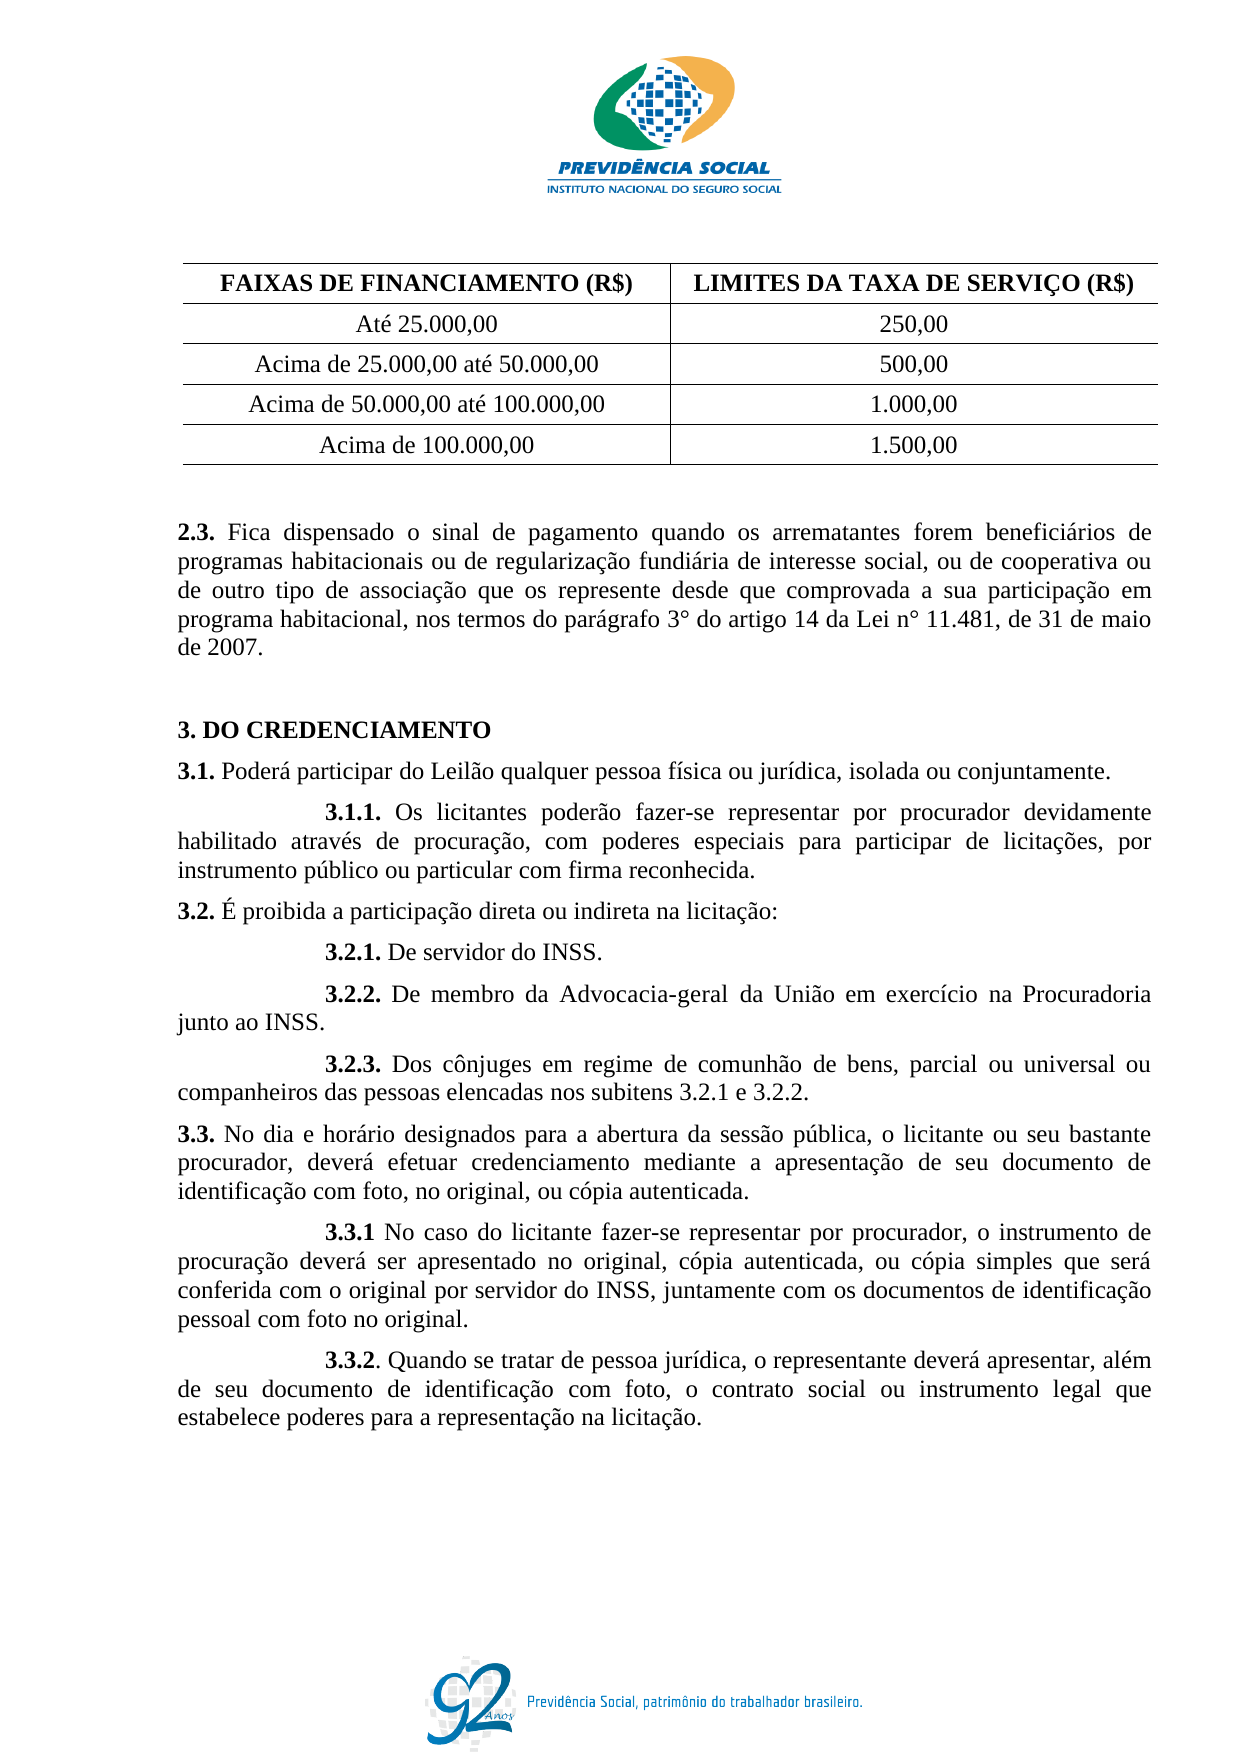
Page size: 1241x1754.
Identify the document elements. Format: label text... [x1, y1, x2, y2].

picture [425, 1656, 904, 1752]
table_cell Acima de 50.000,00 até 100.000,00 [183, 385, 670, 424]
text 3.2.2. De membro da Advocacia-geral da União em exercício na Procuradoria junto ao INSS. [177, 979, 1152, 1036]
table_header FAIXAS DE FINANCIAMENTO (R$) [183, 264, 670, 303]
text 3.3.1 No caso do licitante fazer-se representar por procurador, o instrumento de procuração deverá ser apresentado no original, cópia autenticada, ou cópia simples que será conferida com o original por servidor do INSS, juntamente com os documentos de identificação pessoal com foto no original. [177, 1217, 1152, 1332]
table_cell 250,00 [671, 304, 1157, 343]
text 3.2.1. De servidor do INSS. [177, 937, 1152, 966]
table_cell Até 25.000,00 [183, 304, 670, 343]
table_cell 1.000,00 [671, 385, 1157, 424]
text 3.1.1. Os licitantes poderão fazer-se representar por procurador devidamente habilitado através de procuração, com poderes especiais para participar de licitações, por instrumento público ou particular com firma reconhecida. [177, 797, 1152, 884]
table_header LIMITES DA TAXA DE SERVIÇO (R$) [671, 264, 1157, 303]
text 3.2.3. Dos cônjuges em regime de comunhão de bens, parcial ou universal ou companheiros das pessoas elencadas nos subitens 3.2.1 e 3.2.2. [177, 1049, 1152, 1106]
text 3.3.2. Quando se tratar de pessoa jurídica, o representante deverá apresentar, além de seu documento de identificação com foto, o contrato social ou instrumento legal que estabelece poderes para a representação na licitação. [177, 1345, 1152, 1431]
text 3. DO CREDENCIAMENTO [177, 715, 1152, 744]
text 3.3. No dia e horário designados para a abertura da sessão pública, o licitante ou seu bastante procurador, deverá efetuar credenciamento mediante a apresentação de seu documento de identificação com foto, no original, ou cópia autenticada. [177, 1119, 1152, 1205]
text 2.3. Fica dispensado o sinal de pagamento quando os arrematantes forem beneficiários de programas habitacionais ou de regularização fundiária de interesse social, ou de cooperativa ou de outro tipo de associação que os represente desde que comprovada a sua participação em programa habitacional, nos termos do parágrafo 3° do artigo 14 da Lei n° 11.481, de 31 de maio de 2007. [177, 517, 1152, 661]
table_cell 1.500,00 [671, 425, 1157, 464]
picture [547, 56, 782, 193]
table_cell Acima de 100.000,00 [183, 425, 670, 464]
text 3.2. É proibida a participação direta ou indireta na licitação: [177, 896, 1152, 925]
table_cell 500,00 [671, 344, 1157, 384]
text 3.1. Poderá participar do Leilão qualquer pessoa física ou jurídica, isolada ou conjuntamente. [177, 756, 1152, 785]
table_cell Acima de 25.000,00 até 50.000,00 [183, 344, 670, 384]
